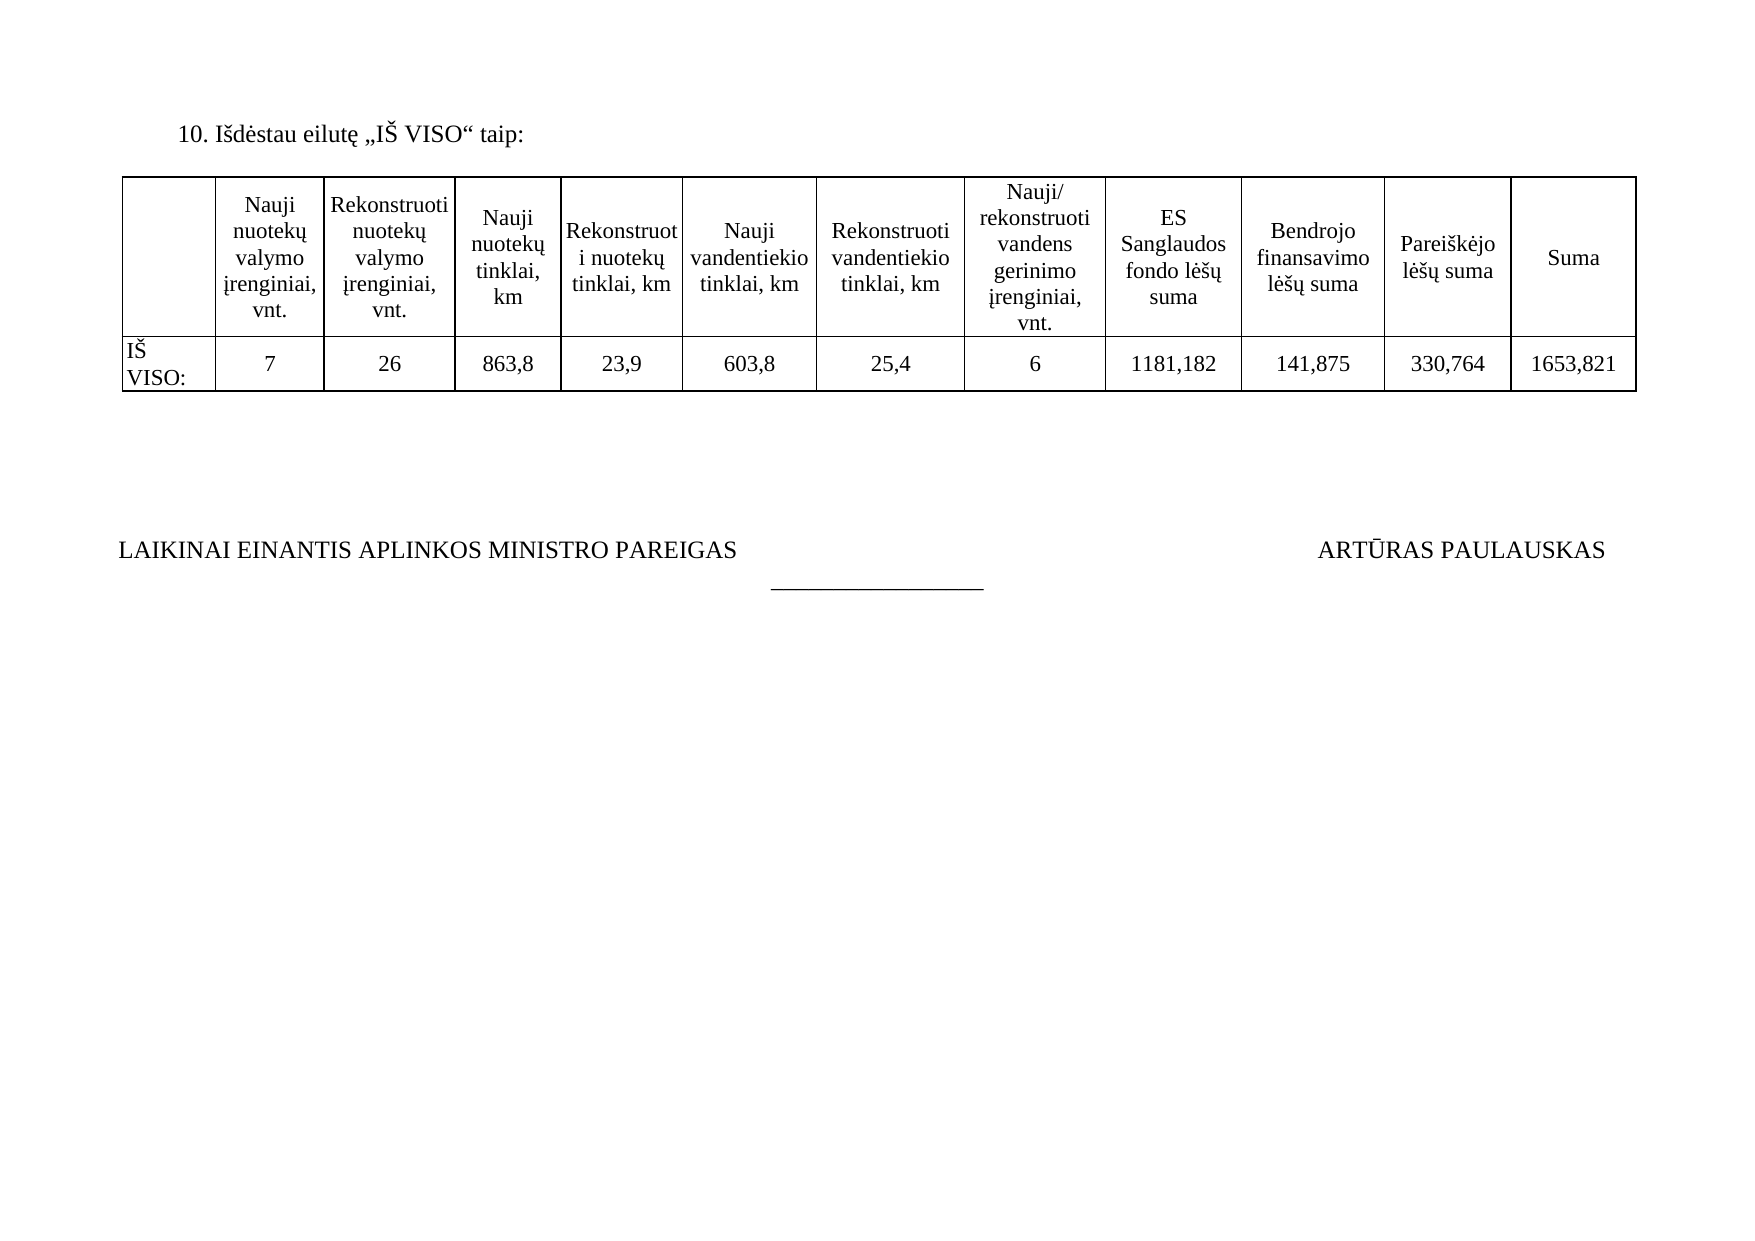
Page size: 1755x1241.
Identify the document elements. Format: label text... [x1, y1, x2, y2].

table_cell 6 [965, 337, 1105, 390]
table_header Rekonstruoti vandentiekio tinklai, km [817, 178, 964, 336]
table_header Nauji vandentiekio tinklai, km [683, 178, 816, 336]
text _________________ [118, 564, 1636, 593]
table_cell 1181,182 [1106, 337, 1241, 390]
table_cell 1653,821 [1512, 337, 1635, 390]
table_cell 26 [325, 337, 454, 390]
table_cell 141,875 [1242, 337, 1384, 390]
table_header Suma [1512, 178, 1635, 336]
text LAIKINAI EINANTIS APLINKOS MINISTRO PAREIGAS ARTŪRAS PAULAUSKAS [118, 535, 1636, 564]
table_header Nauji/ rekonstruoti vandens gerinimo įrenginiai, vnt. [965, 178, 1105, 336]
table_header Nauji nuotekų tinklai, km [456, 178, 560, 336]
table_header Bendrojo finansavimo lėšų suma [1242, 178, 1384, 336]
table_header Nauji nuotekų valymo įrenginiai, vnt. [216, 178, 323, 336]
table_cell 7 [216, 337, 323, 390]
table_cell 863,8 [456, 337, 560, 390]
text 10. Išdėstau eilutę „IŠ VISO“ taip: [118, 119, 1636, 147]
table_cell 330,764 [1385, 337, 1510, 390]
table_header Rekonstruoti nuotekų valymo įrenginiai, vnt. [325, 178, 454, 336]
table_cell 23,9 [562, 337, 682, 390]
table_header [123, 178, 215, 336]
table_header Rekonstruoti nuotekų tinklai, km [562, 178, 682, 336]
table_header ES Sanglaudos fondo lėšų suma [1106, 178, 1241, 336]
table_cell IŠ VISO: [123, 337, 215, 390]
table_cell 25,4 [817, 337, 964, 390]
table_cell 603,8 [683, 337, 816, 390]
table_header Pareiškėjo lėšų suma [1385, 178, 1510, 336]
